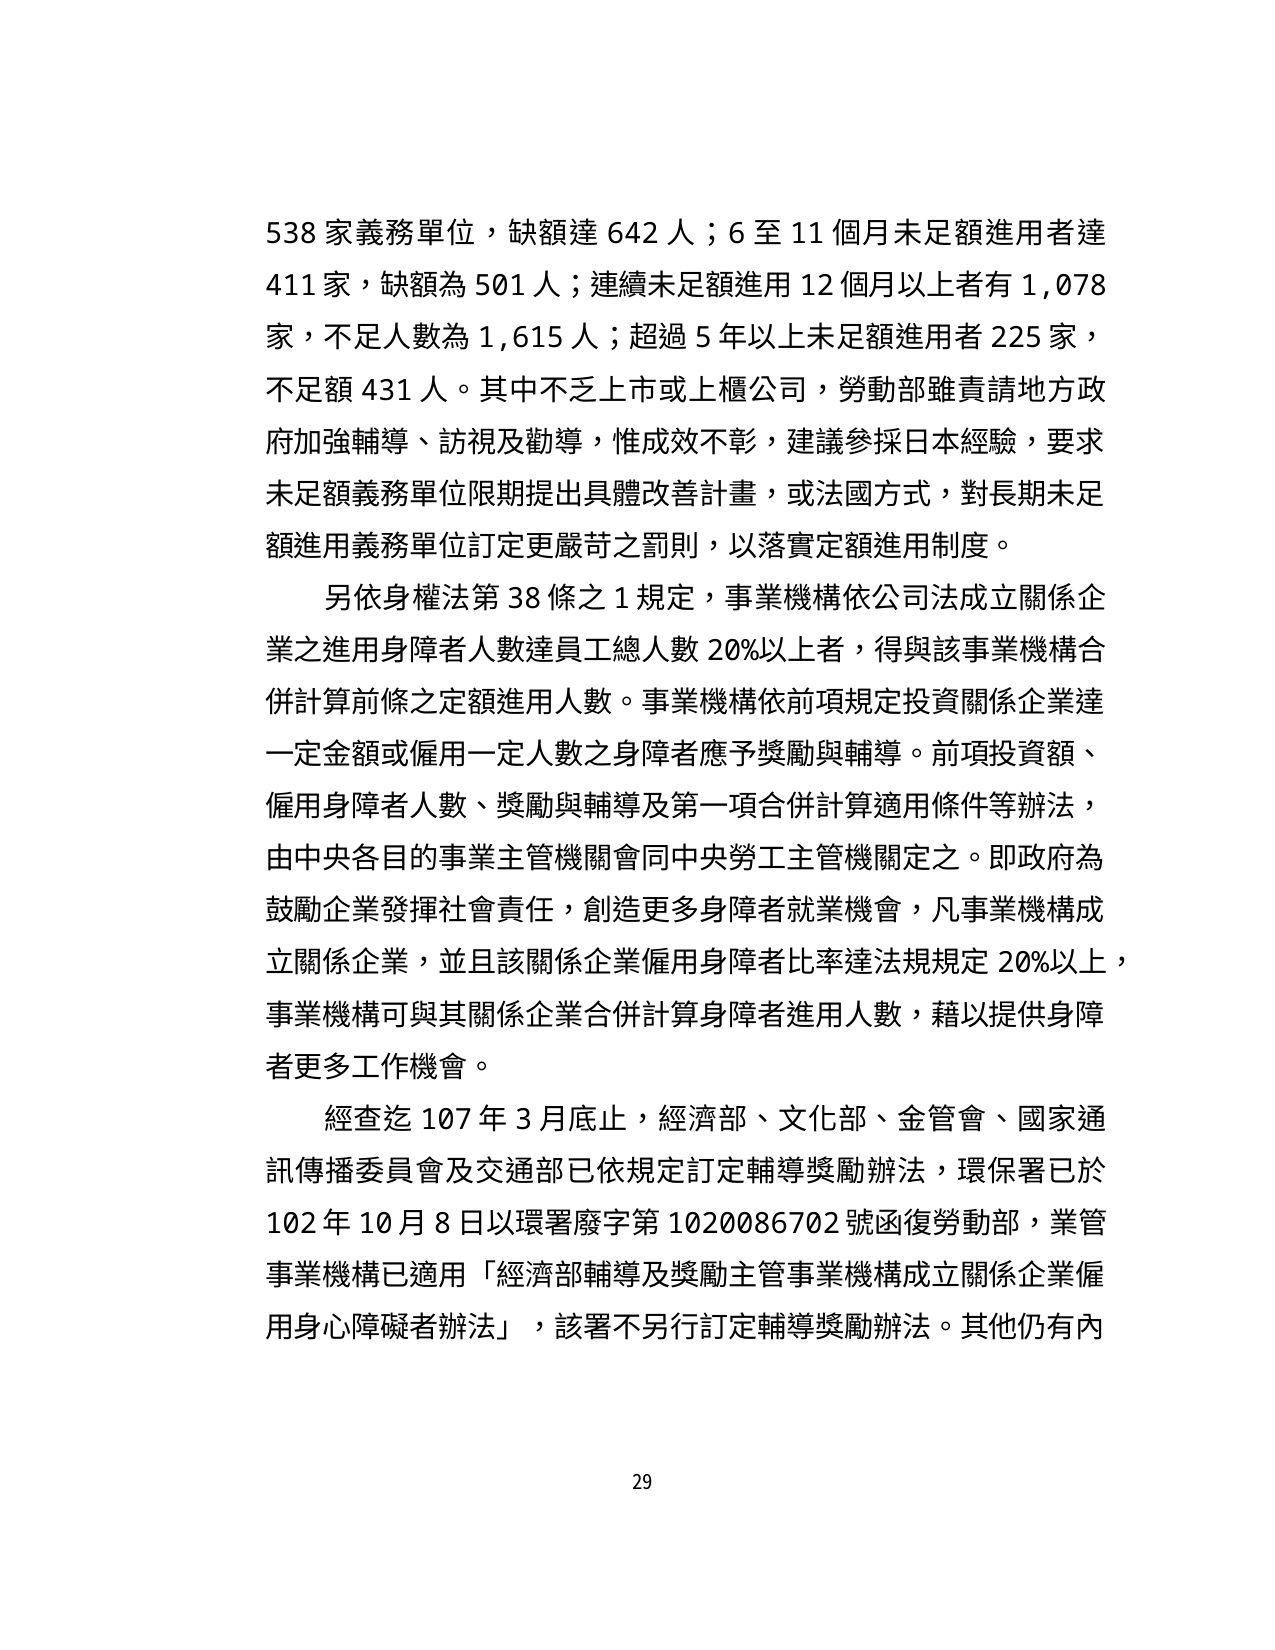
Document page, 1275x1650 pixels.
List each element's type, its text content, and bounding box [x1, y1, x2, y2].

text 經查迄107年3月底止，經濟部、文化部、金管會、國家通訊傳播委員會及交通部已依規定訂定輔導獎勵辦法，環保署已於102年10月8日以環署廢字第1020086702號函復勞動部，業管事業機構已適用「經濟部輔導及獎勵主管事業機構成立關係企業僱用身心障礙者辦法」，該署不另行訂定輔導獎勵辦法。其他仍有內 [265, 1087, 1107, 1348]
text 另依身權法第38條之1規定，事業機構依公司法成立關係企業之進用身障者人數達員工總人數20%以上者，得與該事業機構合併計算前條之定額進用人數。事業機構依前項規定投資關係企業達一定金額或僱用一定人數之身障者應予獎勵與輔導。前項投資額、僱用身障者人數、獎勵與輔導及第一項合併計算適用條件等辦法，由中央各目的事業主管機關會同中央勞工主管機關定之。即政府為鼓勵企業發揮社會責任，創造更多身障者就業機會，凡事業機構成立關係企業，並且該關係企業僱用身障者比率達法規規定20%以上，事業機構可與其關係企業合併計算身障者進用人數，藉以提供身障者更多工作機會。 [265, 567, 1107, 1087]
text 538家義務單位，缺額達642人；6至11個月未足額進用者達411家，缺額為501人；連續未足額進用12個月以上者有1,078家，不足人數為1,615人；超過5年以上未足額進用者225家，不足額431人。其中不乏上市或上櫃公司，勞動部雖責請地方政府加強輔導、訪視及勸導，惟成效不彰，建議參採日本經驗，要求未足額義務單位限期提出具體改善計畫，或法國方式，對長期未足額進用義務單位訂定更嚴苛之罰則，以落實定額進用制度。 [265, 202, 1107, 567]
